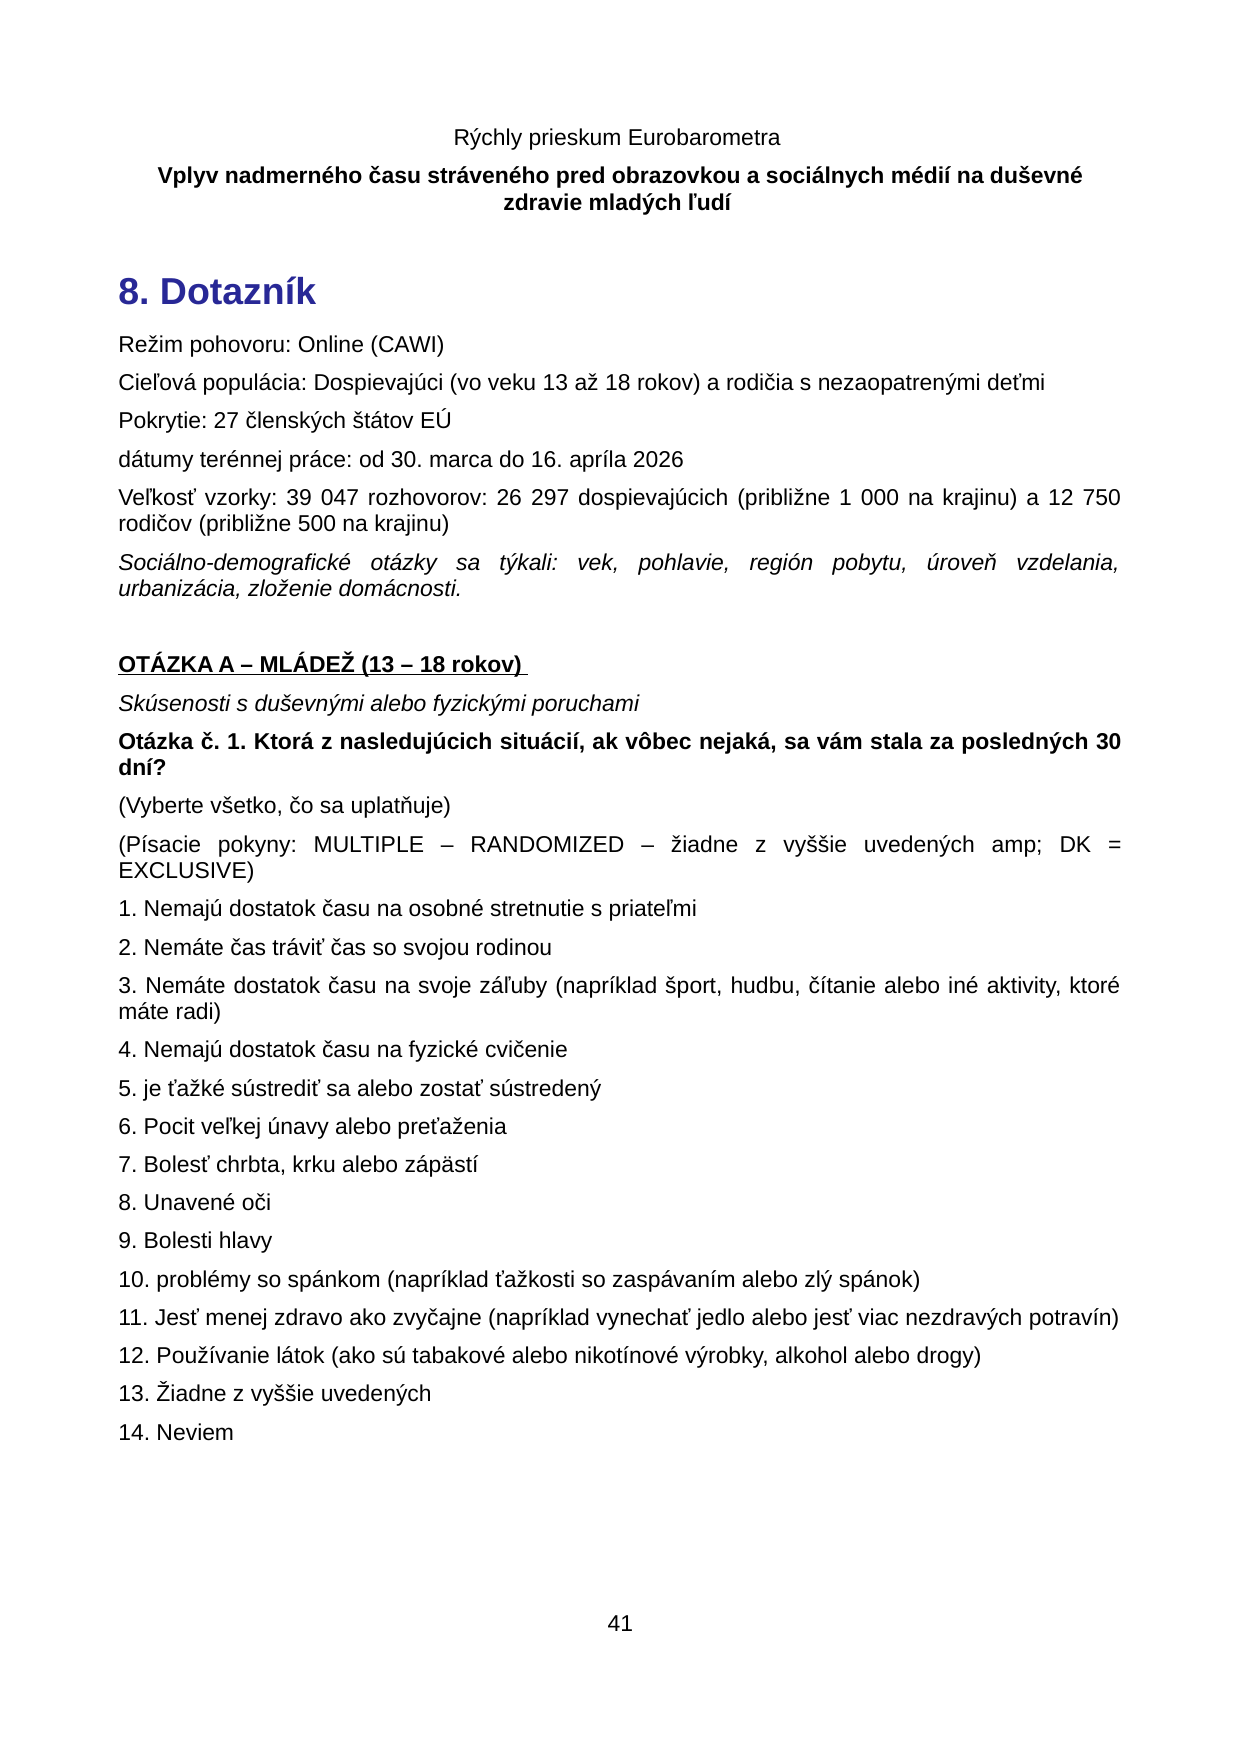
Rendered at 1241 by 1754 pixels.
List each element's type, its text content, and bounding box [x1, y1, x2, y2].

text Režim pohovoru: Online (CAWI) [118, 331, 1122, 357]
text (Písacie pokyny: MULTIPLE – RANDOMIZED – žiadne z vyššie uvedených amp; DK = EXCLUSIVE) [118, 831, 1122, 883]
text 4. Nemajú dostatok času na fyzické cvičenie [118, 1036, 1122, 1063]
text 3. Nemáte dostatok času na svoje záľuby (napríklad šport, hudbu, čítanie alebo iné aktivity, ktoré máte radi) [118, 972, 1122, 1024]
text Skúsenosti s duševnými alebo fyzickými poruchami [118, 689, 1122, 716]
text 9. Bolesti hlavy [118, 1227, 1122, 1254]
text Otázka č. 1. Ktorá z nasledujúcich situácií, ak vôbec nejaká, sa vám stala za posledných 30 dní? [118, 728, 1122, 781]
text 14. Neviem [118, 1418, 1122, 1445]
text 10. problémy so spánkom (napríklad ťažkosti so zaspávaním alebo zlý spánok) [118, 1266, 1122, 1292]
text 2. Nemáte čas tráviť čas so svojou rodinou [118, 933, 1122, 960]
text 11. Jesť menej zdravo ako zvyčajne (napríklad vynechať jedlo alebo jesť viac nezdravých potravín) [118, 1304, 1122, 1330]
text Sociálno-demografické otázky sa týkali: vek, pohlavie, región pobytu, úroveň vzdelania, urbanizácia, zloženie domácnosti. [118, 548, 1122, 601]
text Pokrytie: 27 členských štátov EÚ [118, 407, 1122, 434]
text 7. Bolesť chrbta, krku alebo zápästí [118, 1151, 1122, 1177]
text 6. Pocit veľkej únavy alebo preťaženia [118, 1113, 1122, 1139]
text Cieľová populácia: Dospievajúci (vo veku 13 až 18 rokov) a rodičia s nezaopatrenými deťmi [118, 369, 1122, 396]
text dátumy terénnej práce: od 30. marca do 16. apríla 2026 [118, 446, 1122, 472]
text 13. Žiadne z vyššie uvedených [118, 1380, 1122, 1407]
text 1. Nemajú dostatok času na osobné stretnutie s priateľmi [118, 895, 1122, 922]
text Veľkosť vzorky: 39 047 rozhovorov: 26 297 dospievajúcich (približne 1 000 na krajinu) a 12 750 rodičov (približne 500 na krajinu) [118, 484, 1122, 537]
text 12. Používanie látok (ako sú tabakové alebo nikotínové výrobky, alkohol alebo drogy) [118, 1342, 1122, 1368]
text 8. Unavené oči [118, 1189, 1122, 1216]
text OTÁZKA A – MLÁDEŽ (13 – 18 rokov) [118, 651, 1122, 678]
subtitle 8. Dotazník [118, 269, 1122, 313]
text 5. je ťažké sústrediť sa alebo zostať sústredený [118, 1074, 1122, 1101]
text (Vyberte všetko, čo sa uplatňuje) [118, 792, 1122, 819]
